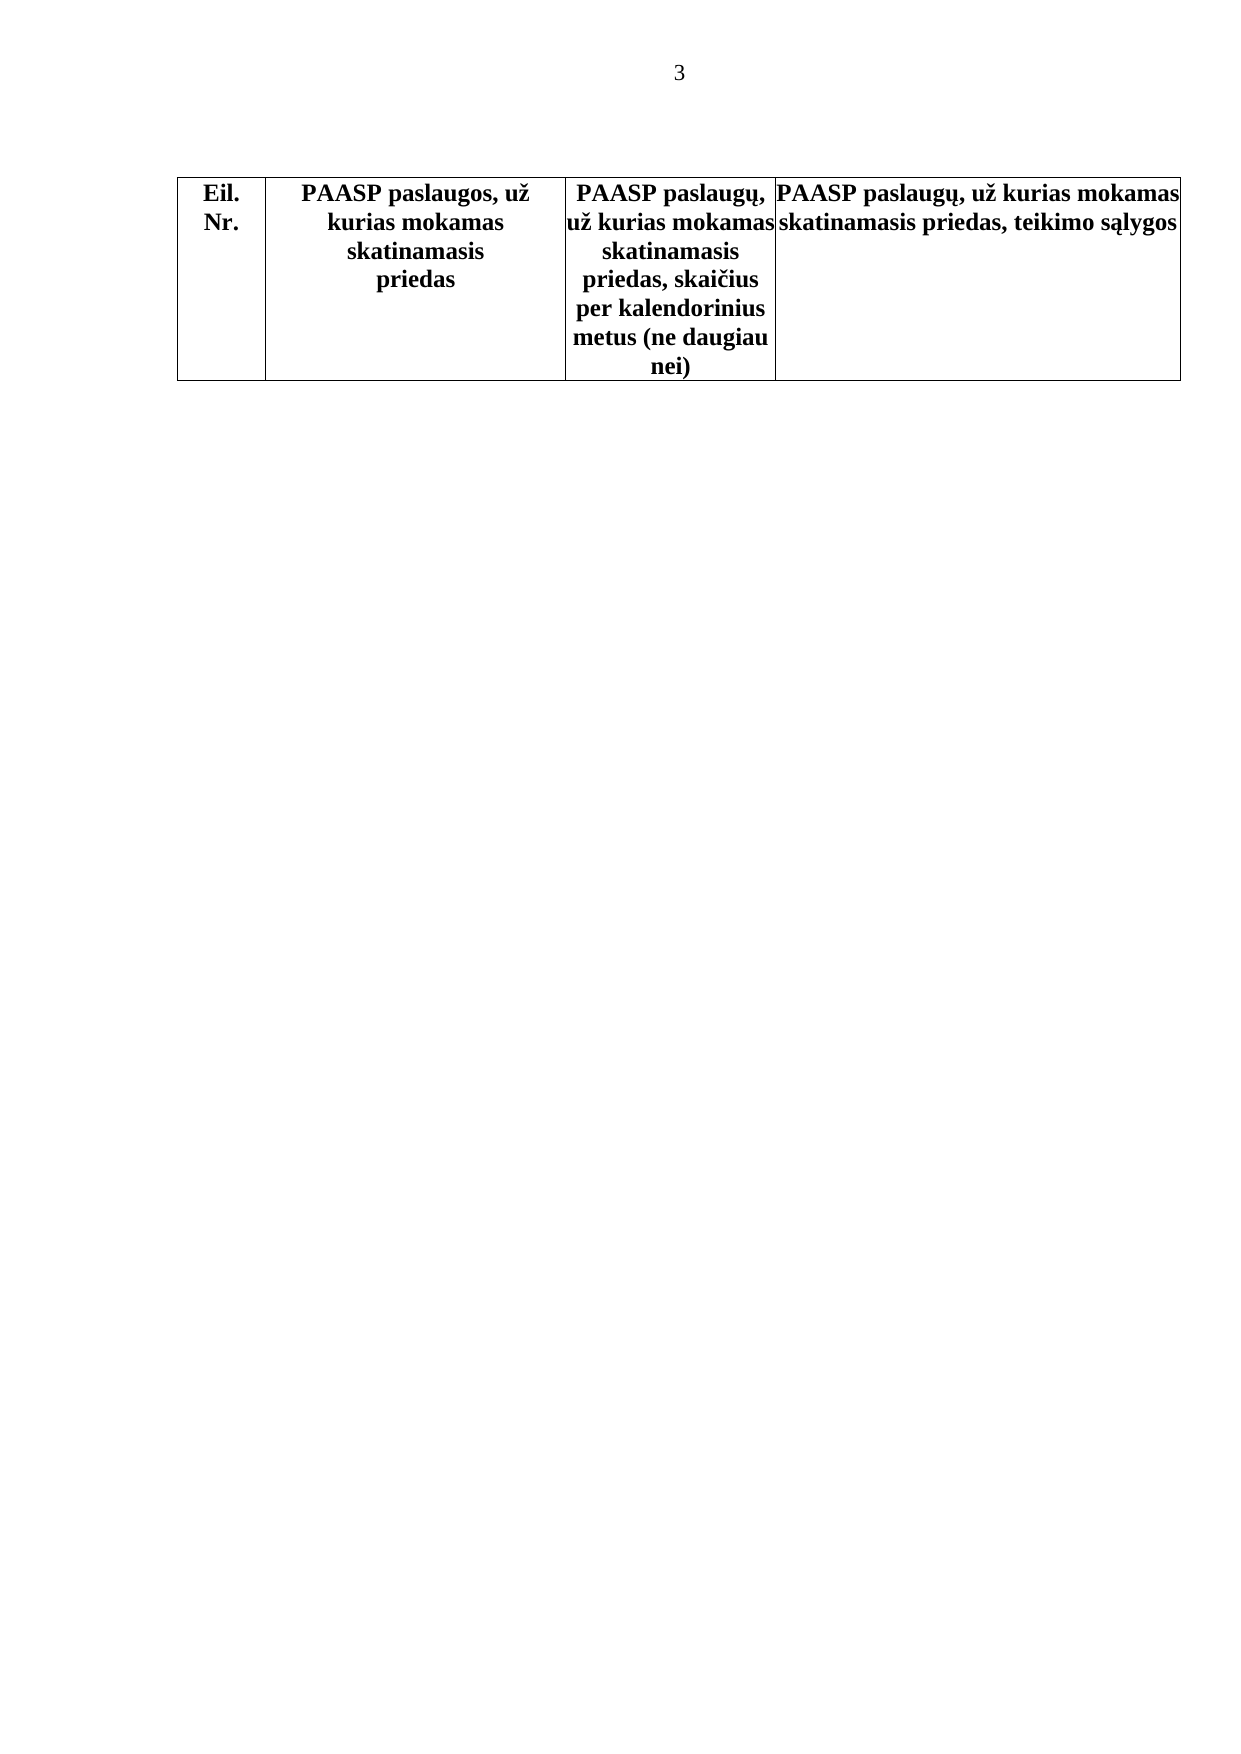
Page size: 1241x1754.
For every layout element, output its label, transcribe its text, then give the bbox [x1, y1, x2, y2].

table_header PAASP paslaugos, už kurias mokamas skatinamasis priedas [266, 178, 565, 379]
table_header PAASP paslaugų, už kurias mokamas skatinamasis priedas, skaičius per kalendorinius metus (ne daugiau nei) [566, 178, 775, 379]
table_header PAASP paslaugų, už kurias mokamas skatinamasis priedas, teikimo sąlygos [776, 178, 1180, 379]
table_header Eil. Nr. [178, 178, 265, 379]
